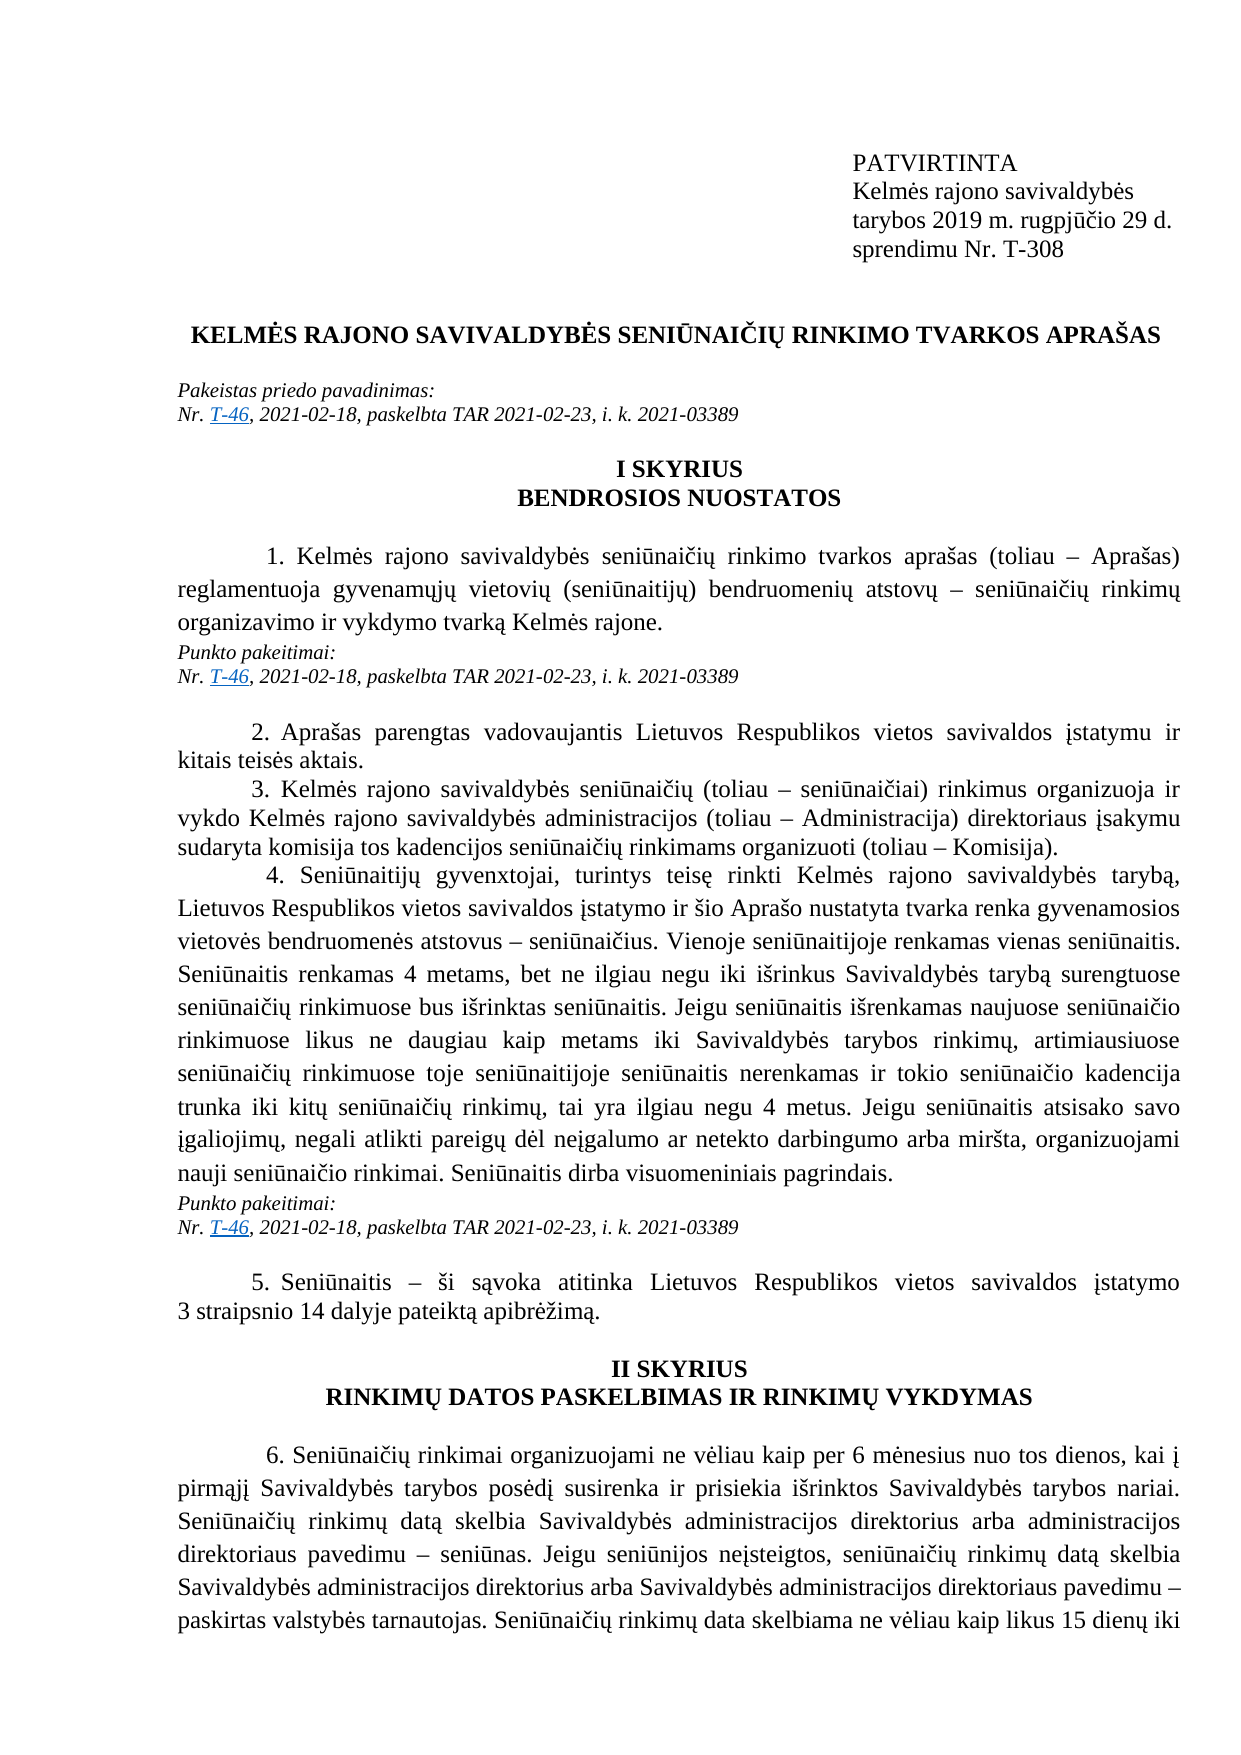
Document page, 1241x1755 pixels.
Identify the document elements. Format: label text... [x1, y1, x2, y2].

text 3. Kelmės rajono savivaldybės seniūnaičių (toliau – seniūnaičiai) rinkimus organizuoja ir vykdo Kelmės rajono savivaldybės administracijos (toliau – Administracija) direktoriaus įsakymu sudaryta komisija tos kadencijos seniūnaičių rinkimams organizuoti (toliau – Komisija). [177, 774, 1181, 860]
text tarybos 2019 m. rugpjūčio 29 d. [852, 205, 1181, 234]
text I SKYRIUS [177, 454, 1181, 483]
text 5. Seniūnaitis – ši sąvoka atitinka Lietuvos Respublikos vietos savivaldos įstatymo 3 straipsnio 14 dalyje pateiktą apibrėžimą. [177, 1267, 1181, 1325]
text Nr. T-46, 2021-02-18, paskelbta TAR 2021-02-23, i. k. 2021-03389 [177, 402, 1181, 426]
text BENDROSIOS NUOSTATOS [177, 483, 1181, 512]
text 6. Seniūnaičių rinkimai organizuojami ne vėliau kaip per 6 mėnesius nuo tos dienos, kai į pirmąjį Savivaldybės tarybos posėdį susirenka ir prisiekia išrinktos Savivaldybės tarybos nariai. Seniūnaičių rinkimų datą skelbia Savivaldybės administracijos direktorius arba administracijos direktoriaus pavedimu – seniūnas. Jeigu seniūnijos neįsteigtos, seniūnaičių rinkimų datą skelbia Savivaldybės administracijos direktorius arba Savivaldybės administracijos direktoriaus pavedimu – paskirtas valstybės tarnautojas. Seniūnaičių rinkimų data skelbiama ne vėliau kaip likus 15 dienų iki [177, 1440, 1181, 1634]
text 1. Kelmės rajono savivaldybės seniūnaičių rinkimo tvarkos aprašas (toliau – Aprašas) reglamentuoja gyvenamųjų vietovių (seniūnaitijų) bendruomenių atstovų – seniūnaičių rinkimų organizavimo ir vykdymo tvarką Kelmės rajone. [177, 541, 1181, 636]
text PATVIRTINTA [852, 148, 1181, 176]
text 2. Aprašas parengtas vadovaujantis Lietuvos Respublikos vietos savivaldos įstatymu ir kitais teisės aktais. [177, 717, 1181, 774]
text Punkto pakeitimai: [177, 1191, 1181, 1215]
text Kelmės rajono savivaldybės [852, 176, 1181, 205]
text sprendimu Nr. T-308 [852, 234, 1181, 263]
text 4. Seniūnaitijų gyvenxtojai, turintys teisę rinkti Kelmės rajono savivaldybės tarybą, Lietuvos Respublikos vietos savivaldos įstatymo ir šio Aprašo nustatyta tvarka renka gyvenamosios vietovės bendruomenės atstovus – seniūnaičius. Vienoje seniūnaitijoje renkamas vienas seniūnaitis. Seniūnaitis renkamas 4 metams, bet ne ilgiau negu iki išrinkus Savivaldybės tarybą surengtuose seniūnaičių rinkimuose bus išrinktas seniūnaitis. Jeigu seniūnaitis išrenkamas naujuose seniūnaičio rinkimuose likus ne daugiau kaip metams iki Savivaldybės tarybos rinkimų, artimiausiuose seniūnaičių rinkimuose toje seniūnaitijoje seniūnaitis nerenkamas ir tokio seniūnaičio kadencija trunka iki kitų seniūnaičių rinkimų, tai yra ilgiau negu 4 metus. Jeigu seniūnaitis atsisako savo įgaliojimų, negali atlikti pareigų dėl neįgalumo ar netekto darbingumo arba miršta, organizuojami nauji seniūnaičio rinkimai. Seniūnaitis dirba visuomeniniais pagrindais. [177, 860, 1181, 1186]
text KELMĖS RAJONO SAVIVALDYBĖS SENIŪNAIČIŲ RINKIMO TVARKOS APRAŠAS [177, 320, 1181, 349]
text Punkto pakeitimai: [177, 640, 1181, 664]
text Pakeistas priedo pavadinimas: [177, 378, 1181, 402]
text Nr. T-46, 2021-02-18, paskelbta TAR 2021-02-23, i. k. 2021-03389 [177, 1215, 1181, 1239]
text II SKYRIUS [177, 1354, 1181, 1382]
text Nr. T-46, 2021-02-18, paskelbta TAR 2021-02-23, i. k. 2021-03389 [177, 664, 1181, 688]
text RINKIMŲ DATOS PASKELBIMAS IR RINKIMŲ VYKDYMAS [177, 1382, 1181, 1411]
